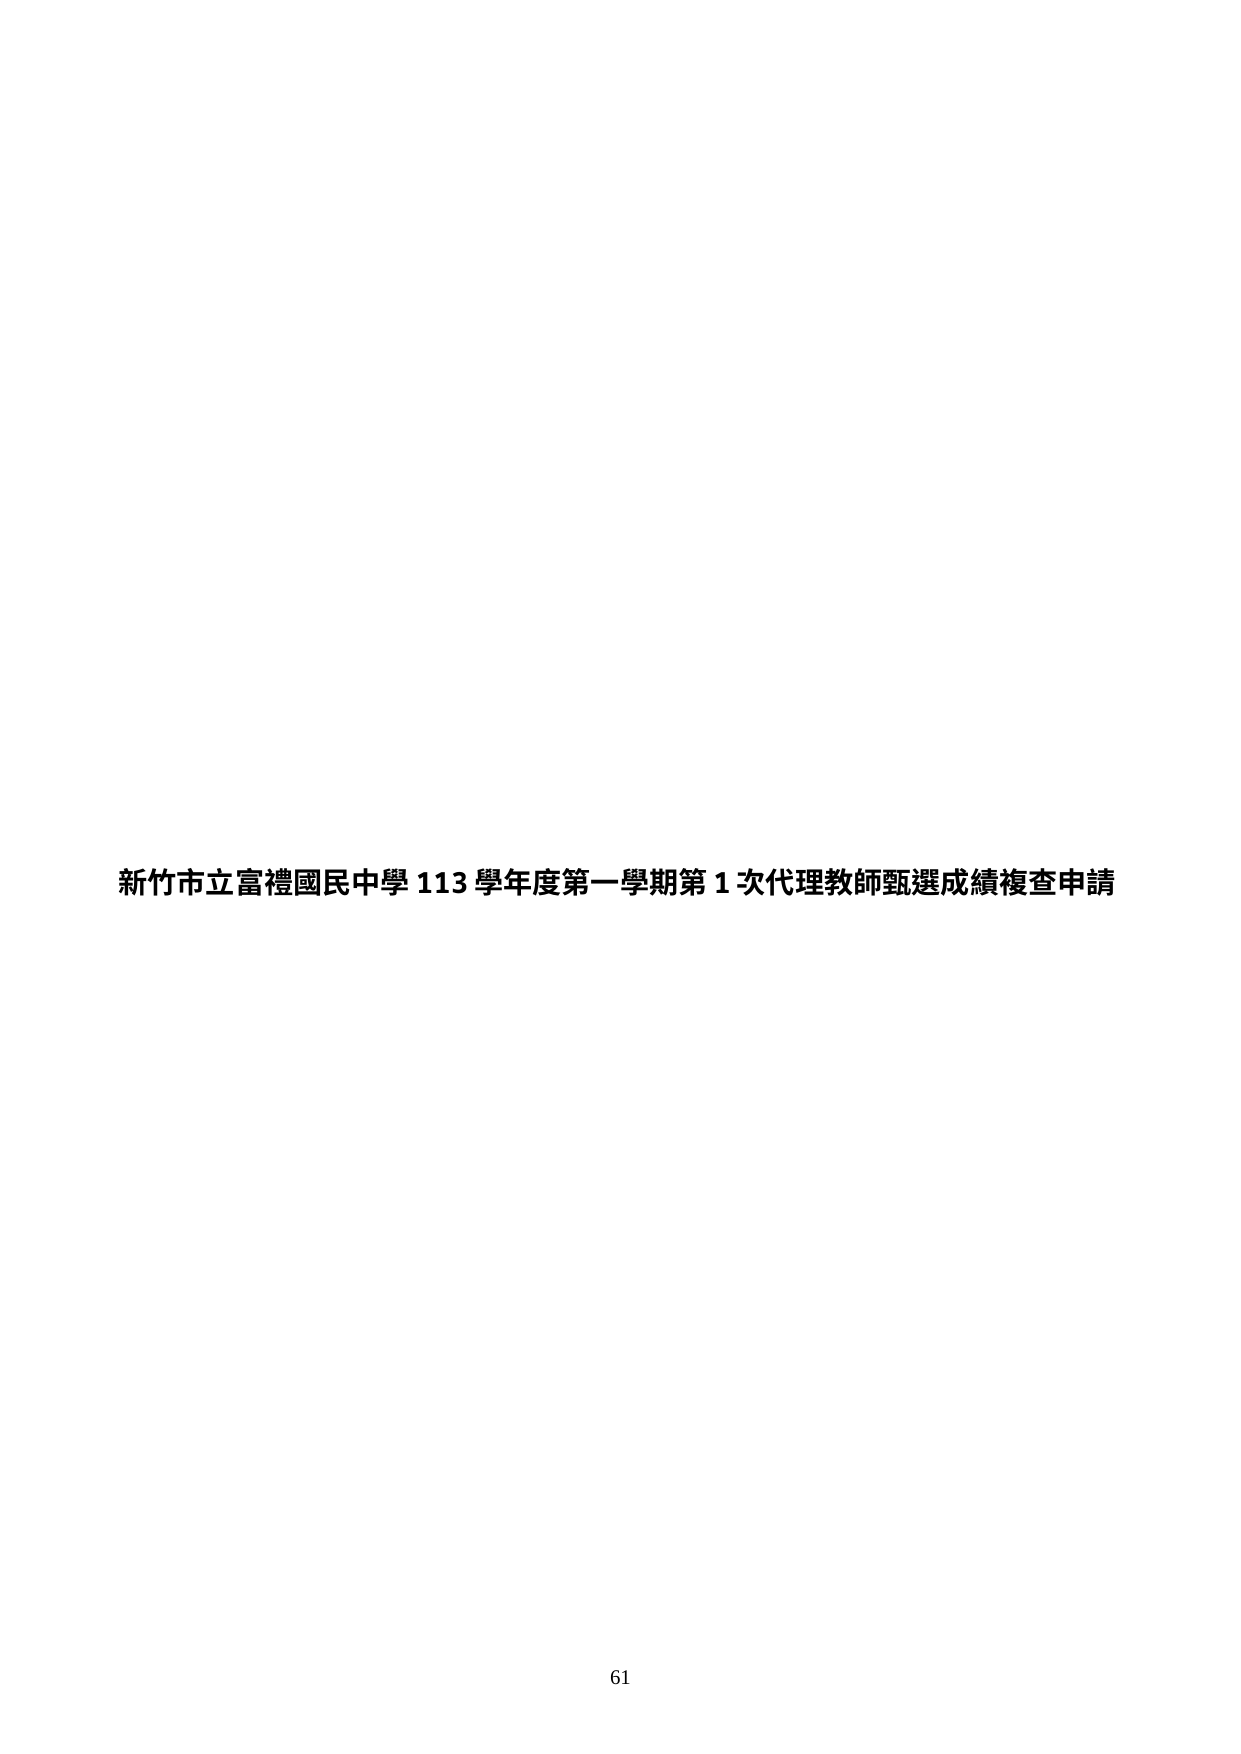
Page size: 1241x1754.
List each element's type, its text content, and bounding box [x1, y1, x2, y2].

text 新竹市立富禮國民中學113學年度第一學期第1次代理教師甄選成績複查申請 [118, 839, 1122, 901]
